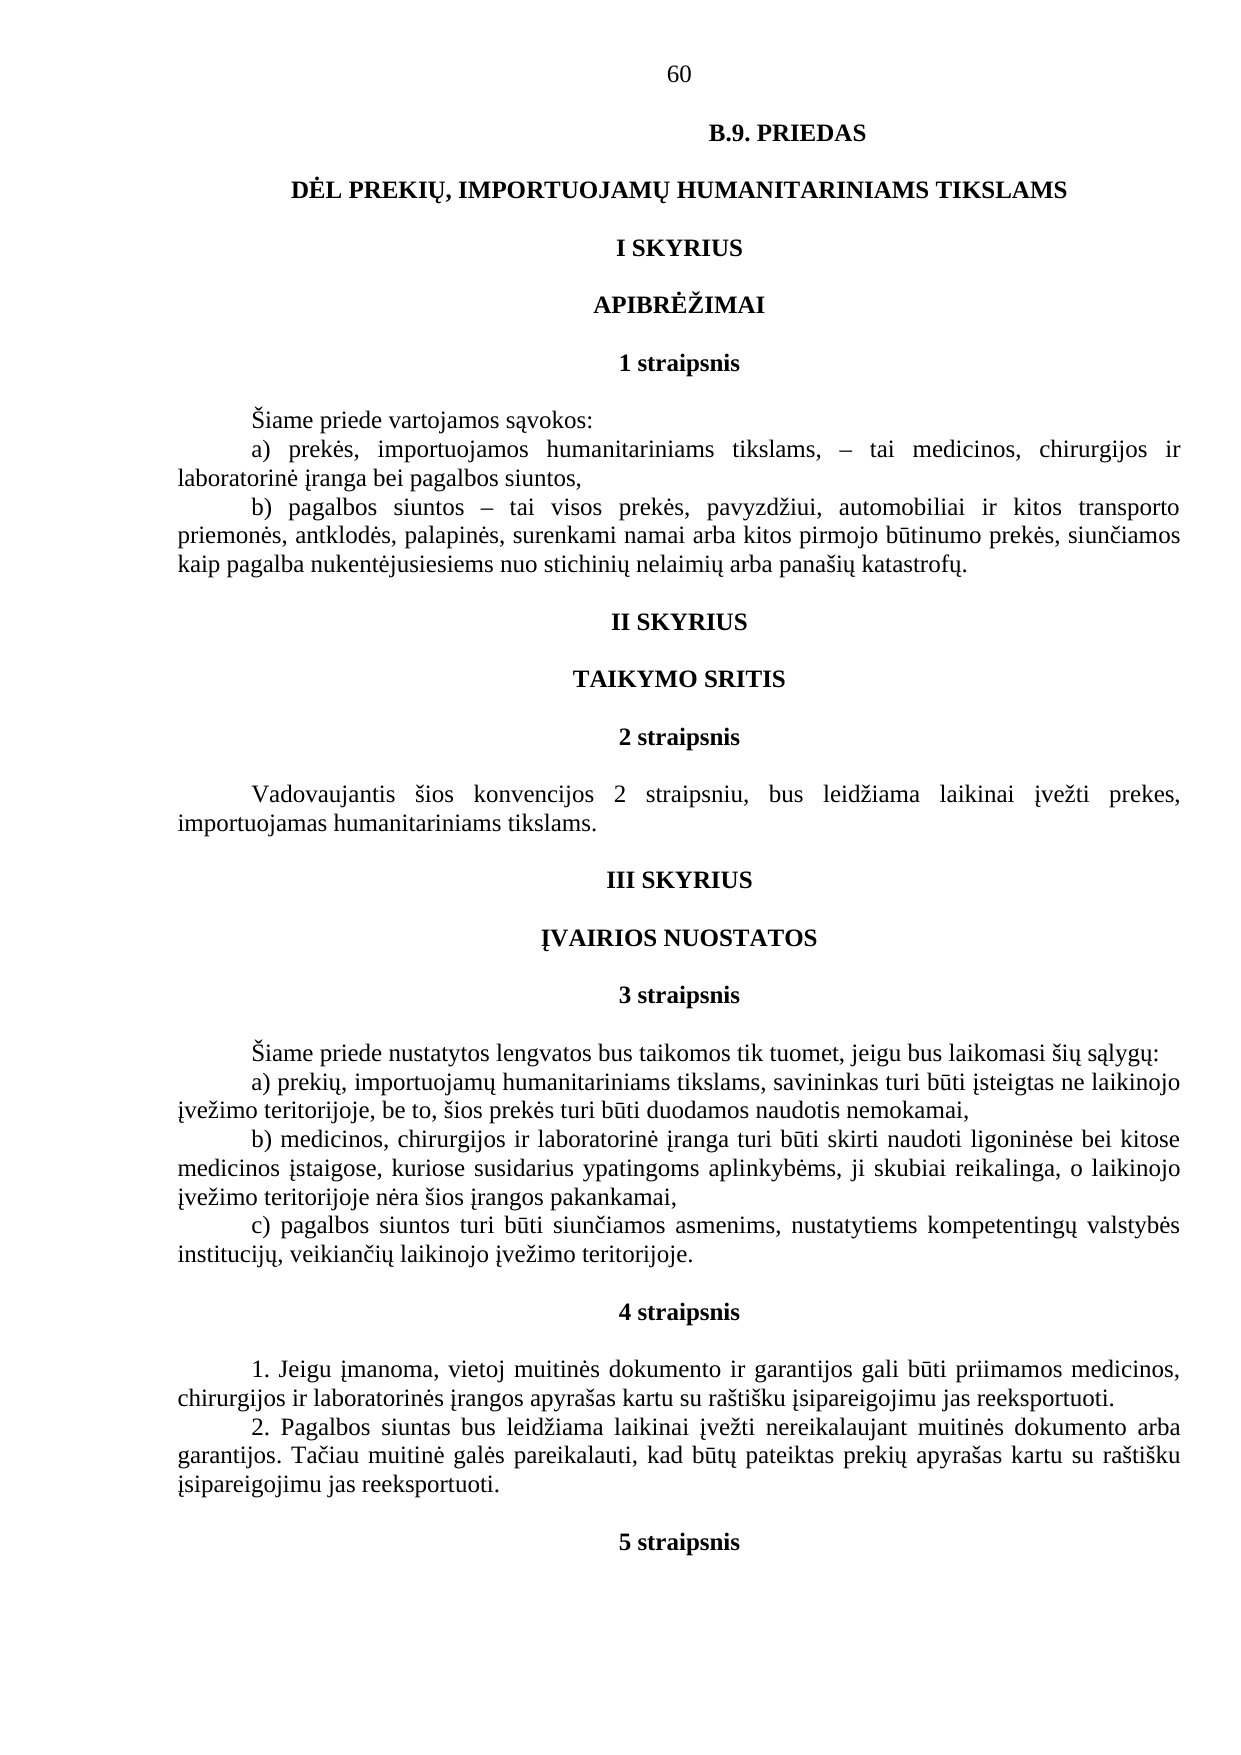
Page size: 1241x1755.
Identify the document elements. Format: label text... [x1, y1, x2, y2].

text Įvairios nuostatos [177, 923, 1181, 952]
text 3 straipsnis [177, 981, 1181, 1009]
text Šiame priede vartojamos sąvokos: [177, 406, 1181, 434]
text 2. Pagalbos siuntas bus leidžiama laikinai įvežti nereikalaujant muitinės dokumento arba garantijos. Tačiau muitinė galės pareikalauti, kad būtų pateiktas prekių apyrašas kartu su raštišku įsipareigojimu jas reeksportuoti. [177, 1412, 1181, 1498]
text Apibrėžimai [177, 291, 1181, 319]
text 1 straipsnis [177, 348, 1181, 377]
text b) pagalbos siuntos – tai visos prekės, pavyzdžiui, automobiliai ir kitos transporto priemonės, antklodės, palapinės, surenkami namai arba kitos pirmojo būtinumo prekės, siunčiamos kaip pagalba nukentėjusiesiems nuo stichinių nelaimių arba panašių katastrofų. [177, 492, 1181, 578]
text 4 straipsnis [177, 1297, 1181, 1326]
text 2 straipsnis [177, 722, 1181, 751]
text b) medicinos, chirurgijos ir laboratorinė įranga turi būti skirti naudoti ligoninėse bei kitose medicinos įstaigose, kuriose susidarius ypatingoms aplinkybėms, ji skubiai reikalinga, o laikinojo įvežimo teritorijoje nėra šios įrangos pakankamai, [177, 1124, 1181, 1211]
text Šiame priede nustatytos lengvatos bus taikomos tik tuomet, jeigu bus laikomasi šių sąlygų: [177, 1038, 1181, 1067]
text DĖL PREKIŲ, IMPORTUOJAMŲ HUMANITARINIAMS TIKSLAMS [177, 176, 1181, 204]
text II SKYRIUS [177, 607, 1181, 636]
text I SKYRIUS [177, 233, 1181, 262]
text 5 straipsnis [177, 1527, 1181, 1556]
text Taikymo sritis [177, 664, 1181, 693]
text a) prekių, importuojamų humanitariniams tikslams, savininkas turi būti įsteigtas ne laikinojo įvežimo teritorijoje, be to, šios prekės turi būti duodamos naudotis nemokamai, [177, 1067, 1181, 1124]
text 1. Jeigu įmanoma, vietoj muitinės dokumento ir garantijos gali būti priimamos medicinos, chirurgijos ir laboratorinės įrangos apyrašas kartu su raštišku įsipareigojimu jas reeksportuoti. [177, 1354, 1181, 1412]
text c) pagalbos siuntos turi būti siunčiamos asmenims, nustatytiems kompetentingų valstybės institucijų, veikiančių laikinojo įvežimo teritorijoje. [177, 1211, 1181, 1268]
text Vadovaujantis šios konvencijos 2 straipsniu, bus leidžiama laikinai įvežti prekes, importuojamas humanitariniams tikslams. [177, 779, 1181, 837]
text B.9. PRIEDAS [177, 118, 1181, 147]
text III SKYRIUS [177, 866, 1181, 894]
text a) prekės, importuojamos humanitariniams tikslams, – tai medicinos, chirurgijos ir laboratorinė įranga bei pagalbos siuntos, [177, 434, 1181, 492]
